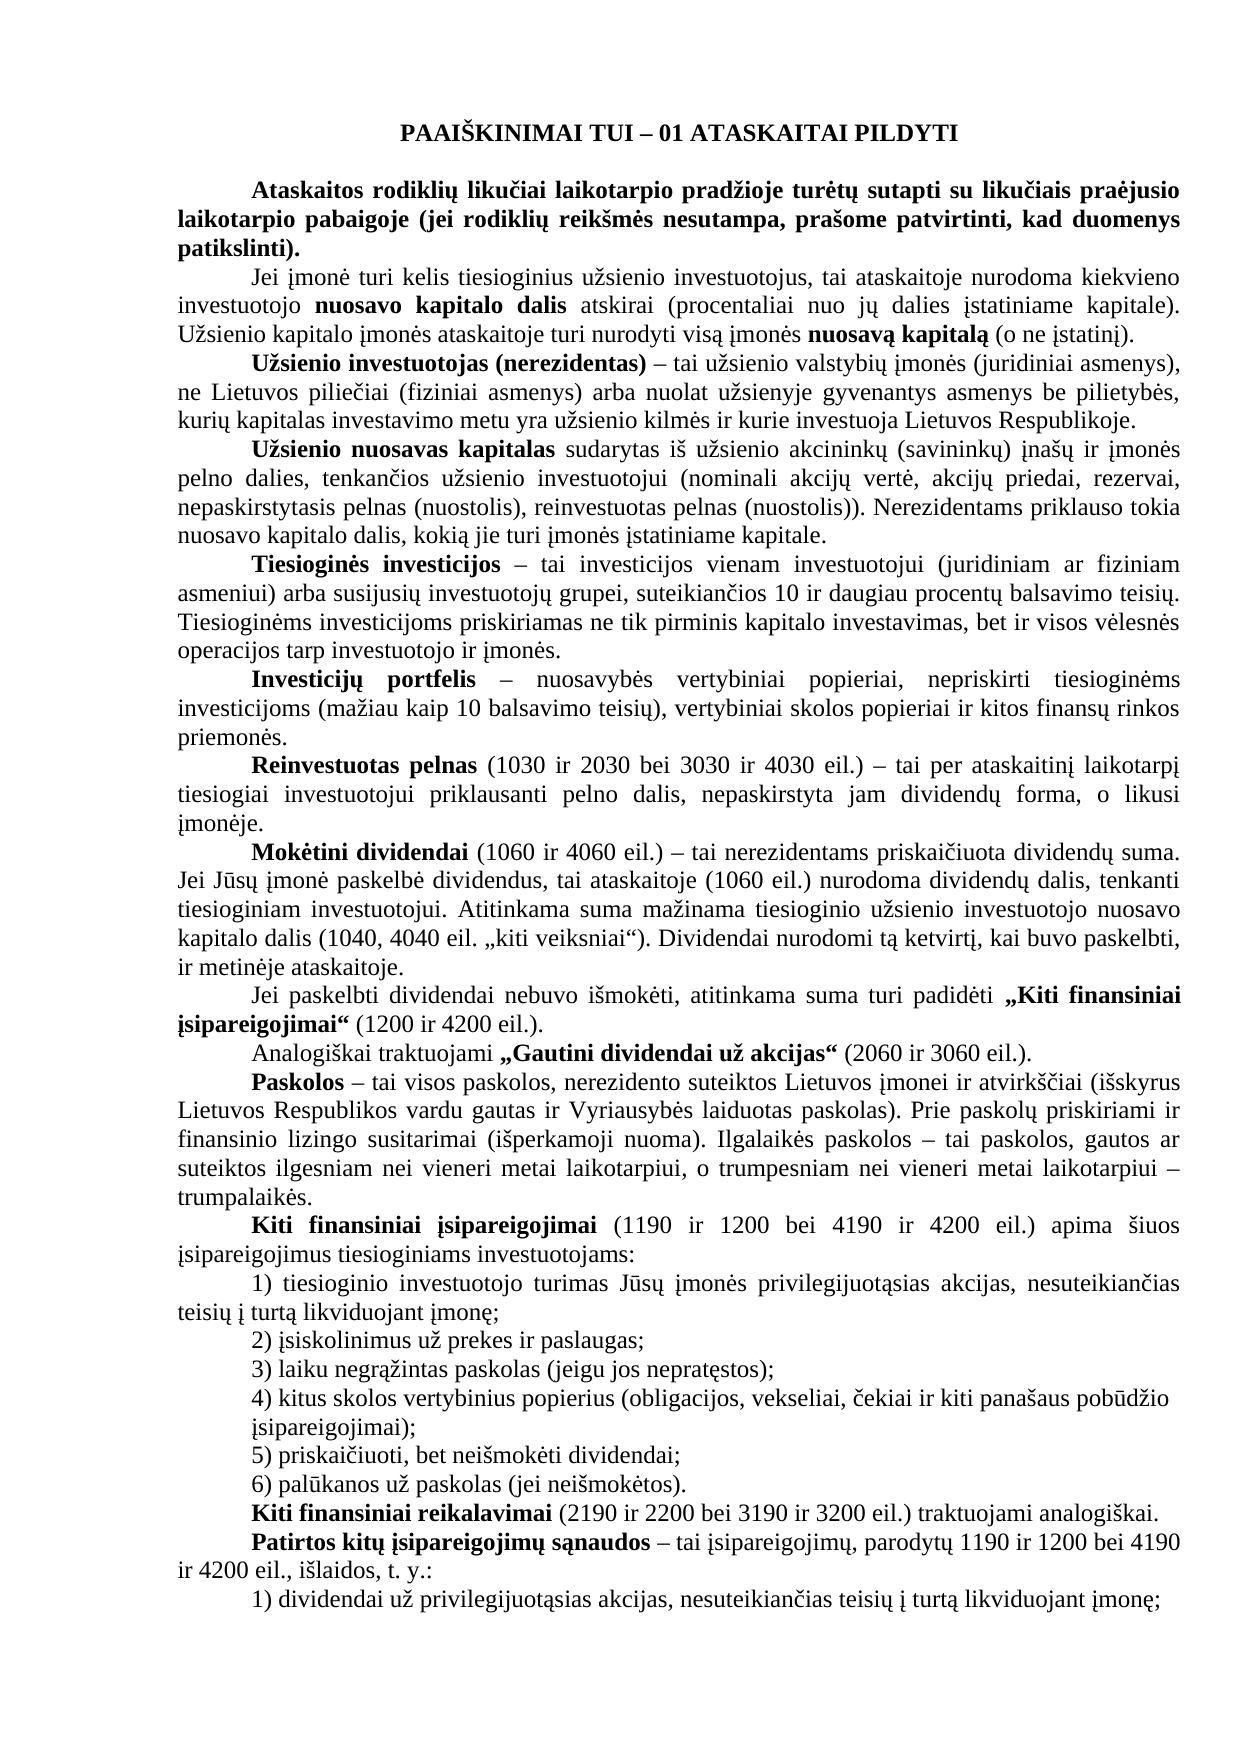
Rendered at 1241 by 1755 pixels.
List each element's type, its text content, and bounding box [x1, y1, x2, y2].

text Patirtos kitų įsipareigojimų sąnaudos – tai įsipareigojimų, parodytų 1190 ir 1200 bei 4190 ir 4200 eil., išlaidos, t. y.: [177, 1527, 1181, 1584]
text 1) tiesioginio investuotojo turimas Jūsų įmonės privilegijuotąsias akcijas, nesuteikiančias teisių į turtą likviduojant įmonę; [177, 1268, 1181, 1326]
text Jei paskelbti dividendai nebuvo išmokėti, atitinkama suma turi padidėti „Kiti finansiniai įsipareigojimai“ (1200 ir 4200 eil.). [177, 981, 1181, 1038]
text 2) įsiskolinimus už prekes ir paslaugas; [177, 1326, 1181, 1354]
text 6) palūkanos už paskolas (jei neišmokėtos). [177, 1469, 1181, 1498]
text Ataskaitos rodiklių likučiai laikotarpio pradžioje turėtų sutapti su likučiais praėjusio laikotarpio pabaigoje (jei rodiklių reikšmės nesutampa, prašome patvirtinti, kad duomenys patikslinti). [177, 176, 1181, 262]
text Jei įmonė turi kelis tiesioginius užsienio investuotojus, tai ataskaitoje nurodoma kiekvieno investuotojo nuosavo kapitalo dalis atskirai (procentaliai nuo jų dalies įstatiniame kapitale). Užsienio kapitalo įmonės ataskaitoje turi nurodyti visą įmonės nuosavą kapitalą (o ne įstatinį). [177, 262, 1181, 348]
text Kiti finansiniai reikalavimai (2190 ir 2200 bei 3190 ir 3200 eil.) traktuojami analogiškai. [177, 1498, 1181, 1527]
text 4) kitus skolos vertybinius popierius (obligacijos, vekseliai, čekiai ir kiti panašaus pobūdžio [177, 1383, 1181, 1412]
text Analogiškai traktuojami „Gautini dividendai už akcijas“ (2060 ir 3060 eil.). [177, 1038, 1181, 1067]
text 5) priskaičiuoti, bet neišmokėti dividendai; [177, 1441, 1181, 1469]
text PAAIŠKINIMAI TUI – 01 ATASKAITAI PILDYTI [177, 118, 1181, 147]
text Užsienio investuotojas (nerezidentas) – tai užsienio valstybių įmonės (juridiniai asmenys), ne Lietuvos piliečiai (fiziniai asmenys) arba nuolat užsienyje gyvenantys asmenys be pilietybės, kurių kapitalas investavimo metu yra užsienio kilmės ir kurie investuoja Lietuvos Respublikoje. [177, 348, 1181, 434]
text 1) dividendai už privilegijuotąsias akcijas, nesuteikiančias teisių į turtą likviduojant įmonę; [177, 1584, 1181, 1613]
text Kiti finansiniai įsipareigojimai (1190 ir 1200 bei 4190 ir 4200 eil.) apima šiuos įsipareigojimus tiesioginiams investuotojams: [177, 1211, 1181, 1268]
text Tiesioginės investicijos – tai investicijos vienam investuotojui (juridiniam ar fiziniam asmeniui) arba susijusių investuotojų grupei, suteikiančios 10 ir daugiau procentų balsavimo teisių. Tiesioginėms investicijoms priskiriamas ne tik pirminis kapitalo investavimas, bet ir visos vėlesnės operacijos tarp investuotojo ir įmonės. [177, 549, 1181, 664]
text Mokėtini dividendai (1060 ir 4060 eil.) – tai nerezidentams priskaičiuota dividendų suma. Jei Jūsų įmonė paskelbė dividendus, tai ataskaitoje (1060 eil.) nurodoma dividendų dalis, tenkanti tiesioginiam investuotojui. Atitinkama suma mažinama tiesioginio užsienio investuotojo nuosavo kapitalo dalis (1040, 4040 eil. „kiti veiksniai“). Dividendai nurodomi tą ketvirtį, kai buvo paskelbti, ir metinėje ataskaitoje. [177, 837, 1181, 981]
text Užsienio nuosavas kapitalas sudarytas iš užsienio akcininkų (savininkų) įnašų ir įmonės pelno dalies, tenkančios užsienio investuotojui (nominali akcijų vertė, akcijų priedai, rezervai, nepaskirstytasis pelnas (nuostolis), reinvestuotas pelnas (nuostolis)). Nerezidentams priklauso tokia nuosavo kapitalo dalis, kokią jie turi įmonės įstatiniame kapitale. [177, 434, 1181, 549]
text Reinvestuotas pelnas (1030 ir 2030 bei 3030 ir 4030 eil.) – tai per ataskaitinį laikotarpį tiesiogiai investuotojui priklausanti pelno dalis, nepaskirstyta jam dividendų forma, o likusi įmonėje. [177, 751, 1181, 837]
text Paskolos – tai visos paskolos, nerezidento suteiktos Lietuvos įmonei ir atvirkščiai (išskyrus Lietuvos Respublikos vardu gautas ir Vyriausybės laiduotas paskolas). Prie paskolų priskiriami ir finansinio lizingo susitarimai (išperkamoji nuoma). Ilgalaikės paskolos – tai paskolos, gautos ar suteiktos ilgesniam nei vieneri metai laikotarpiui, o trumpesniam nei vieneri metai laikotarpiui – trumpalaikės. [177, 1067, 1181, 1211]
text įsipareigojimai); [177, 1412, 1181, 1441]
text 3) laiku negrąžintas paskolas (jeigu jos nepratęstos); [177, 1354, 1181, 1383]
text Investicijų portfelis – nuosavybės vertybiniai popieriai, nepriskirti tiesioginėms investicijoms (mažiau kaip 10 balsavimo teisių), vertybiniai skolos popieriai ir kitos finansų rinkos priemonės. [177, 664, 1181, 751]
